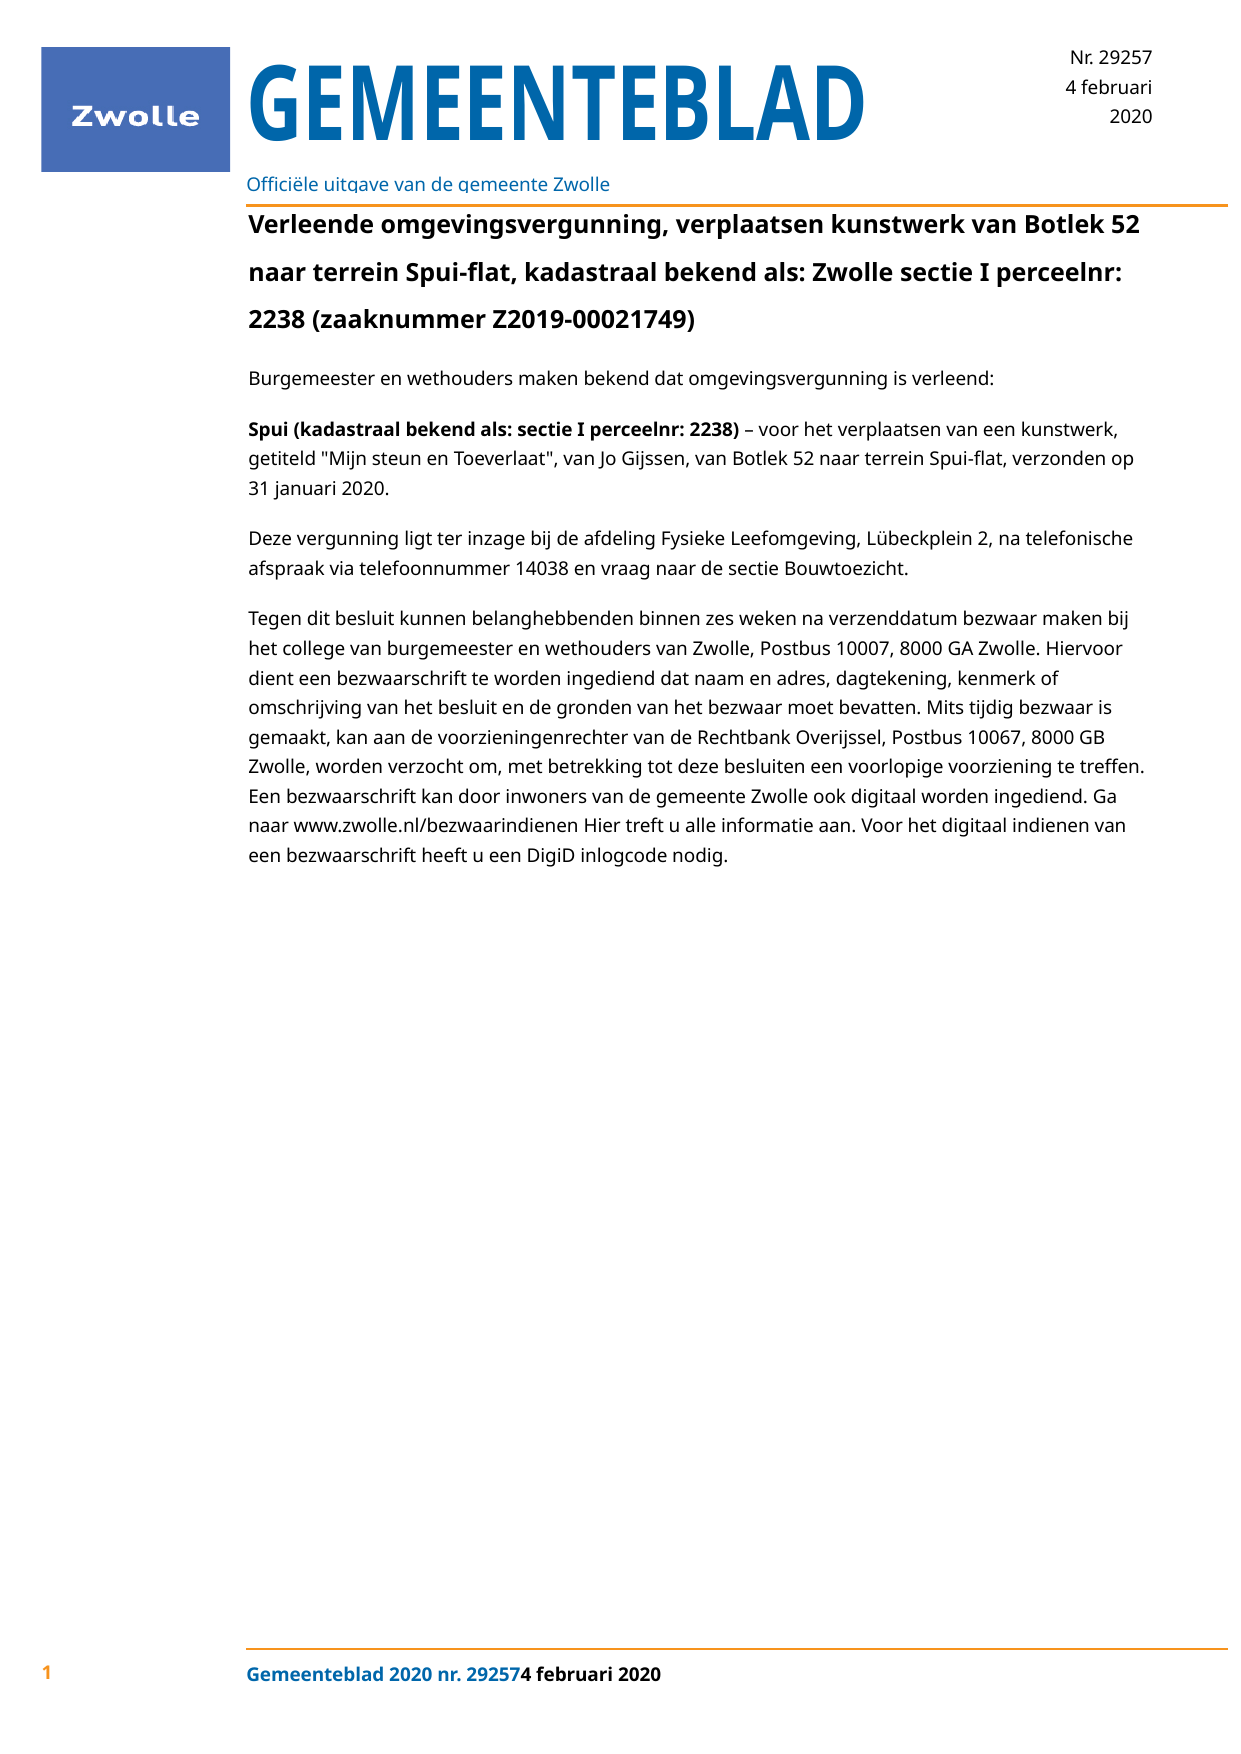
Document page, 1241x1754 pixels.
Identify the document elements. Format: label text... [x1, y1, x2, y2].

text Spui (kadastraal bekend als: sectie I perceelnr: 2238) – voor het verplaatsen van een kunstwerk, getiteld "Mijn steun en Toeverlaat", van Jo Gijssen, van Botlek 52 naar terrein Spui-flat, verzonden op 31 januari 2020. [248, 416, 1152, 501]
text Deze vergunning ligt ter inzage bij de afdeling Fysieke Leefomgeving, Lübeckplein 2, na telefonische afspraak via telefoonnummer 14038 en vraag naar de sectie Bouwtoezicht. [248, 526, 1152, 581]
text Verleende omgevingsvergunning, verplaatsen kunstwerk van Botlek 52 naar terrein Spui-flat, kadastraal bekend als: Zwolle sectie I perceelnr: 2238 (zaaknummer Z2019-00021749) [248, 207, 1152, 336]
text Tegen dit besluit kunnen belanghebbenden binnen zes weken na verzenddatum bezwaar maken bij het college van burgemeester en wethouders van Zwolle, Postbus 10007, 8000 GA Zwolle. Hiervoor dient een bezwaarschrift te worden ingediend dat naam en adres, dagtekening, kenmerk of omschrijving van het besluit en de gronden van het bezwaar moet bevatten. Mits tijdig bezwaar is gemaakt, kan aan de voorzieningenrechter van de Rechtbank Overijssel, Postbus 10067, 8000 GB Zwolle, worden verzocht om, met betrekking tot deze besluiten een voorlopige voorziening te treffen. Een bezwaarschrift kan door inwoners van de gemeente Zwolle ook digitaal worden ingediend. Ga naar www.zwolle.nl/bezwaarindienen Hier treft u alle informatie aan. Voor het digitaal indienen van een bezwaarschrift heeft u een DigiD inlogcode nodig. [248, 606, 1152, 868]
picture [41, 47, 231, 172]
text Burgemeester en wethouders maken bekend dat omgevingsvergunning is verleend: [248, 366, 1152, 391]
